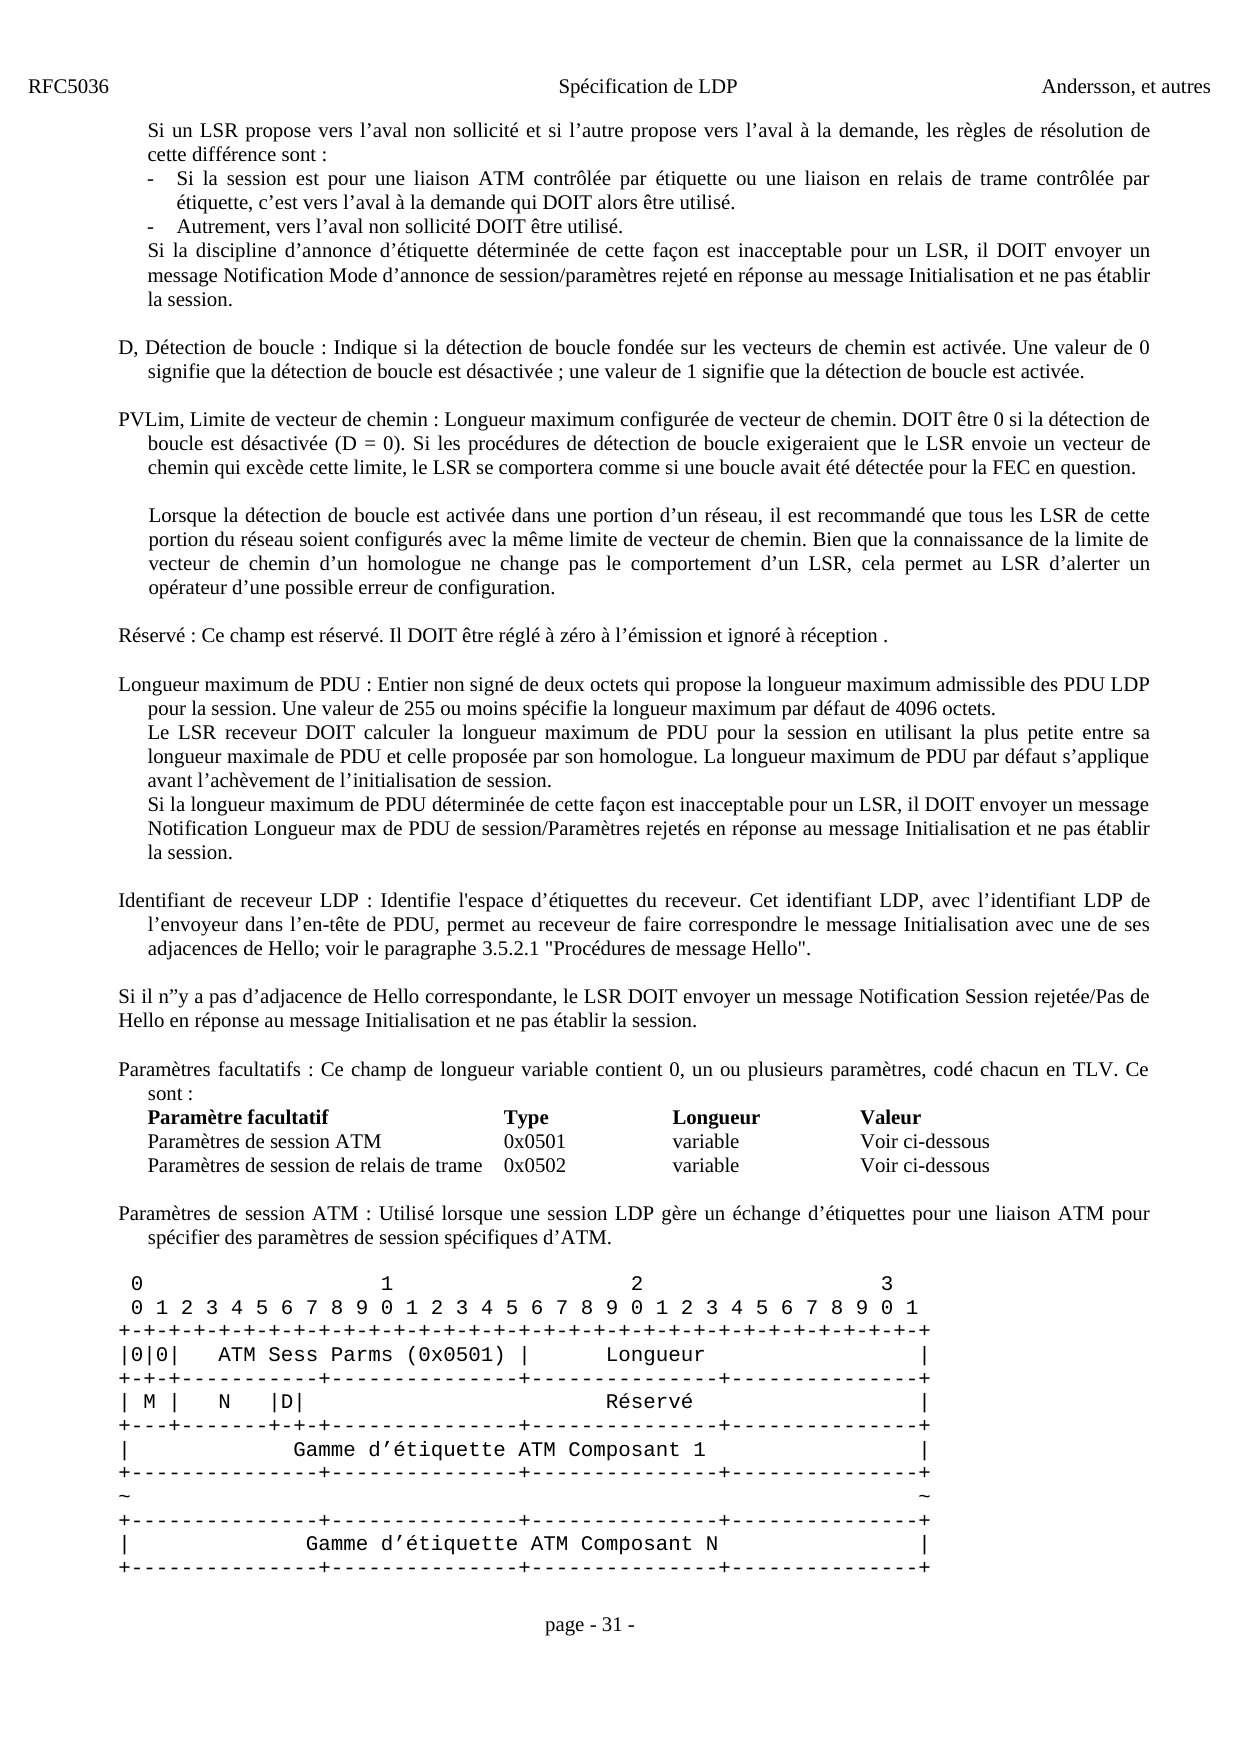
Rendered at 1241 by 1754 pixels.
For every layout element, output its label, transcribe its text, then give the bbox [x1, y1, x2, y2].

text Si un LSR propose vers l’aval non sollicité et si l’autre propose vers l’aval à la demande, les règles de résolution de cette différence sont : [147, 118, 1152, 166]
text | Gamme d’étiquette ATM Composant N | [118, 1533, 1152, 1557]
text - Si la session est pour une liaison ATM contrôlée par étiquette ou une liaison en relais de trame contrôlée par étiquette, c’est vers l’aval à la demande qui DOIT alors être utilisé. [147, 166, 1152, 214]
text Si il n”y a pas d’adjacence de Hello correspondante, le LSR DOIT envoyer un message Notification Session rejetée/Pas de Hello en réponse au message Initialisation et ne pas établir la session. [118, 984, 1152, 1032]
text +---------------+---------------+---------------+---------------+ [118, 1557, 1152, 1581]
text Le LSR receveur DOIT calculer la longueur maximum de PDU pour la session en utilisant la plus petite entre sa longueur maximale de PDU et celle proposée par son homologue. La longueur maximum de PDU par défaut s’applique avant l’achèvement de l’initialisation de session. [147, 720, 1152, 792]
text 0 1 2 3 4 5 6 7 8 9 0 1 2 3 4 5 6 7 8 9 0 1 2 3 4 5 6 7 8 9 0 1 [118, 1297, 1152, 1320]
text +-+-+-+-+-+-+-+-+-+-+-+-+-+-+-+-+-+-+-+-+-+-+-+-+-+-+-+-+-+-+-+-+ [118, 1320, 1152, 1344]
text Lorsque la détection de boucle est activée dans une portion d’un réseau, il est recommandé que tous les LSR de cette portion du réseau soient configurés avec la même limite de vecteur de chemin. Bien que la connaissance de la limite de vecteur de chemin d’un homologue ne change pas le comportement d’un LSR, cela permet au LSR d’alerter un opérateur d’une possible erreur de configuration. [148, 503, 1152, 599]
text ~ ~ [118, 1486, 1152, 1509]
text Paramètre facultatif Type Longueur Valeur [147, 1105, 1152, 1129]
text +-+-+-----------+---------------+---------------+---------------+ [118, 1368, 1152, 1391]
text | Gamme d’étiquette ATM Composant 1 | [118, 1439, 1152, 1462]
text Réservé : Ce champ est réservé. Il DOIT être réglé à zéro à l’émission et ignoré à réception . [118, 623, 1152, 647]
text Si la discipline d’annonce d’étiquette déterminée de cette façon est inacceptable pour un LSR, il DOIT envoyer un message Notification Mode d’annonce de session/paramètres rejeté en réponse au message Initialisation et ne pas établir la session. [147, 238, 1152, 311]
text D, Détection de boucle : Indique si la détection de boucle fondée sur les vecteurs de chemin est activée. Une valeur de 0 signifie que la détection de boucle est désactivée ; une valeur de 1 signifie que la détection de boucle est activée. [118, 335, 1152, 383]
text Identifiant de receveur LDP : Identifie l'espace d’étiquettes du receveur. Cet identifiant LDP, avec l’identifiant LDP de l’envoyeur dans l’en-tête de PDU, permet au receveur de faire correspondre le message Initialisation avec une de ses adjacences de Hello; voir le paragraphe 3.5.2.1 "Procédures de message Hello". [118, 888, 1152, 960]
text 0 1 2 3 [118, 1273, 1152, 1297]
text +---+-------+-+-+---------------+---------------+---------------+ [118, 1415, 1152, 1439]
text Longueur maximum de PDU : Entier non signé de deux octets qui propose la longueur maximum admissible des PDU LDP pour la session. Une valeur de 255 ou moins spécifie la longueur maximum par défaut de 4096 octets. [118, 672, 1152, 720]
text Paramètres facultatifs : Ce champ de longueur variable contient 0, un ou plusieurs paramètres, codé chacun en TLV. Ce sont : [118, 1057, 1152, 1105]
text Paramètres de session de relais de trame 0x0502 variable Voir ci-dessous [147, 1153, 1152, 1177]
text |0|0| ATM Sess Parms (0x0501) | Longueur | [118, 1344, 1152, 1368]
text | M | N |D| Réservé | [118, 1391, 1152, 1415]
text Paramètres de session ATM : Utilisé lorsque une session LDP gère un échange d’étiquettes pour une liaison ATM pour spécifier des paramètres de session spécifiques d’ATM. [118, 1201, 1152, 1249]
text +---------------+---------------+---------------+---------------+ [118, 1462, 1152, 1486]
text PVLim, Limite de vecteur de chemin : Longueur maximum configurée de vecteur de chemin. DOIT être 0 si la détection de boucle est désactivée (D = 0). Si les procédures de détection de boucle exigeraient que le LSR envoie un vecteur de chemin qui excède cette limite, le LSR se comportera comme si une boucle avait été détectée pour la FEC en question. [118, 407, 1152, 479]
text Paramètres de session ATM 0x0501 variable Voir ci-dessous [147, 1129, 1152, 1153]
text +---------------+---------------+---------------+---------------+ [118, 1509, 1152, 1533]
text - Autrement, vers l’aval non sollicité DOIT être utilisé. [147, 214, 1152, 238]
text Si la longueur maximum de PDU déterminée de cette façon est inacceptable pour un LSR, il DOIT envoyer un message Notification Longueur max de PDU de session/Paramètres rejetés en réponse au message Initialisation et ne pas établir la session. [147, 792, 1152, 864]
